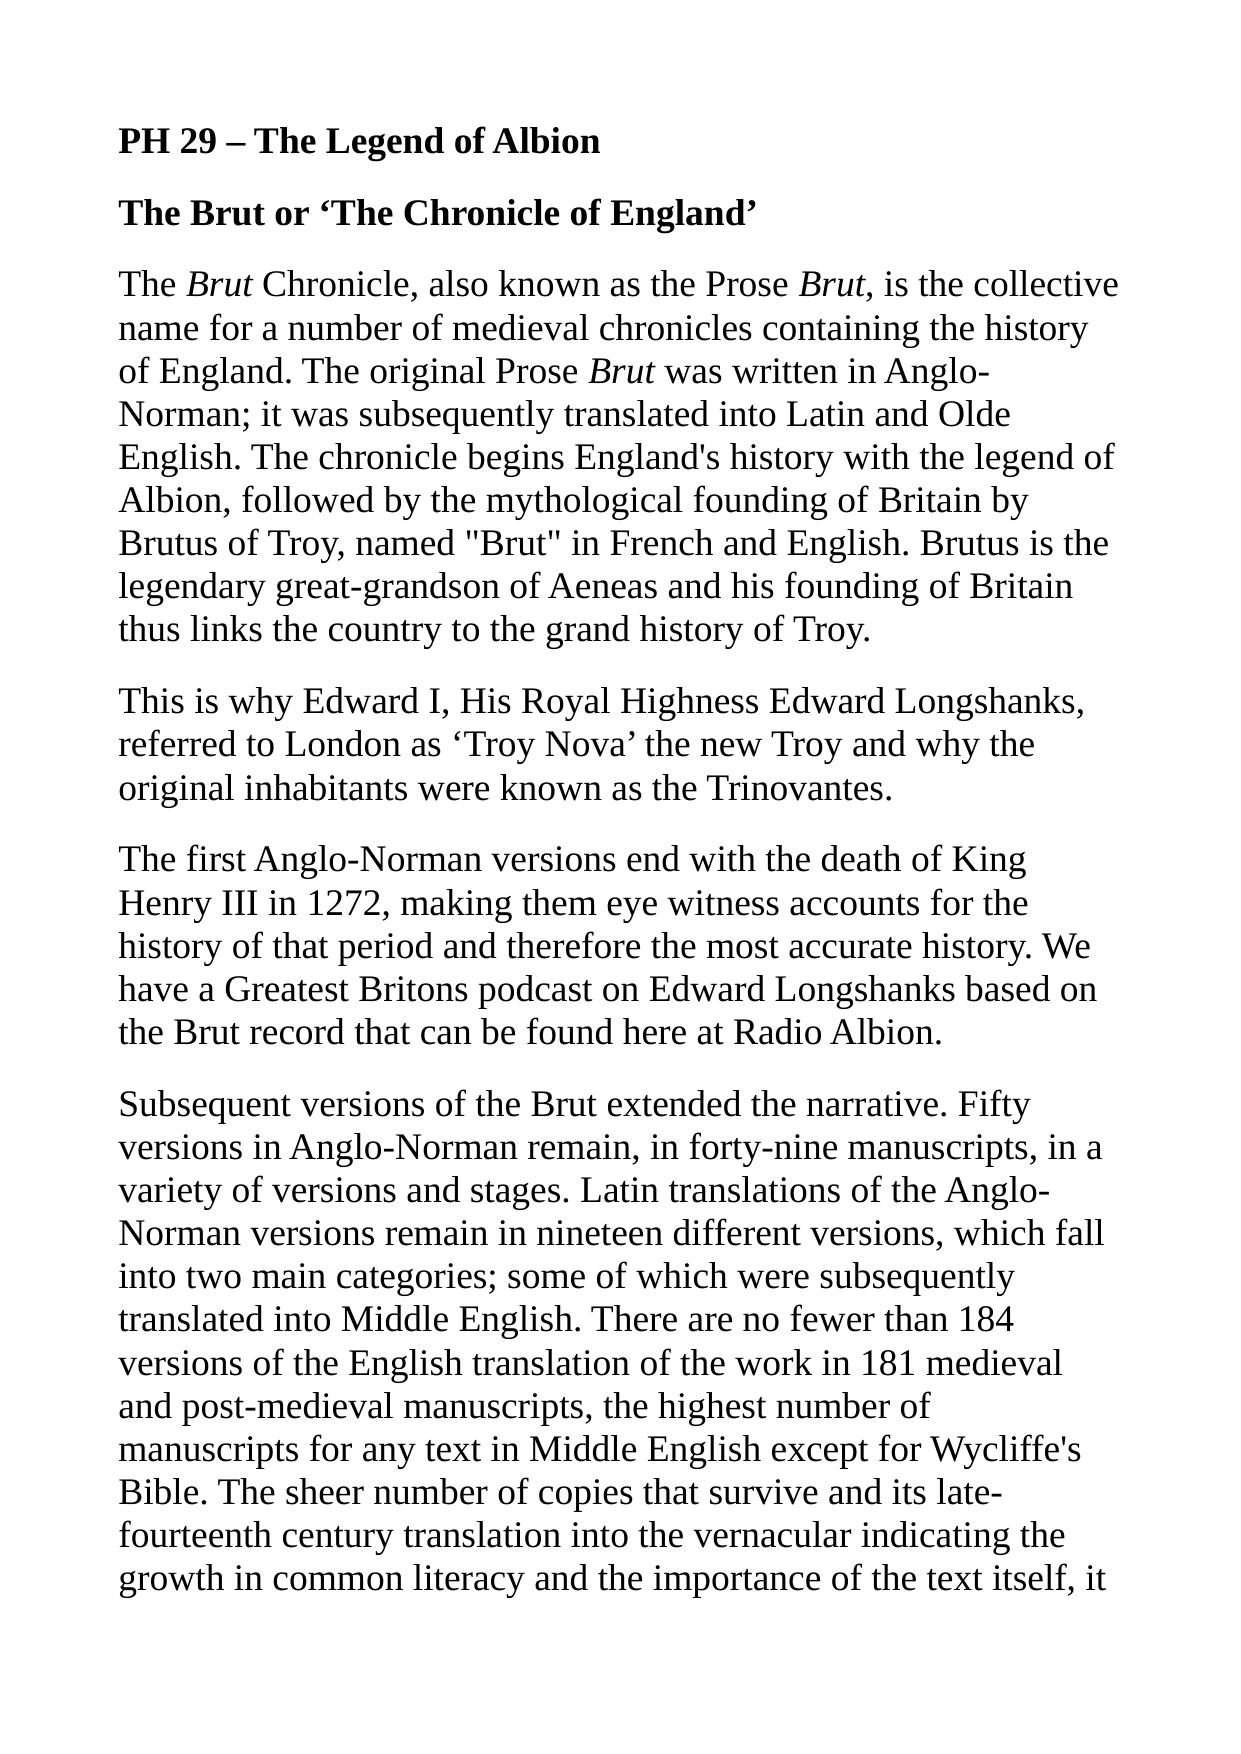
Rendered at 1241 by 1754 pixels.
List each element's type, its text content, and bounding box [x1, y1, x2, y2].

text PH 29 – The Legend of Albion [118, 118, 1122, 161]
text The Brut Chronicle, also known as the Prose Brut, is the collective name for a number of medieval chronicles containing the history of England. The original Prose Brut was written in Anglo-Norman; it was subsequently translated into Latin and Olde English. The chronicle begins England's history with the legend of Albion, followed by the mythological founding of Britain by Brutus of Troy, named "Brut" in French and English. Brutus is the legendary great-grandson of Aeneas and his founding of Britain thus links the country to the grand history of Troy. [118, 262, 1122, 650]
text The Brut or ‘The Chronicle of England’ [118, 190, 1122, 233]
text The first Anglo-Norman versions end with the death of King Henry III in 1272, making them eye witness accounts for the history of that period and therefore the most accurate history. We have a Greatest Britons podcast on Edward Longshanks based on the Brut record that can be found here at Radio Albion. [118, 837, 1122, 1052]
text This is why Edward I, His Royal Highness Edward Longshanks, referred to London as ‘Troy Nova’ the new Troy and why the original inhabitants were known as the Trinovantes. [118, 679, 1122, 808]
text Subsequent versions of the Brut extended the narrative. Fifty versions in Anglo-Norman remain, in forty-nine manuscripts, in a variety of versions and stages. Latin translations of the Anglo-Norman versions remain in nineteen different versions, which fall into two main categories; some of which were subsequently translated into Middle English. There are no fewer than 184 versions of the English translation of the work in 181 medieval and post-medieval manuscripts, the highest number of manuscripts for any text in Middle English except for Wycliffe's Bible. The sheer number of copies that survive and its late-fourteenth century translation into the vernacular indicating the growth in common literacy and the importance of the text itself, it [118, 1081, 1122, 1599]
